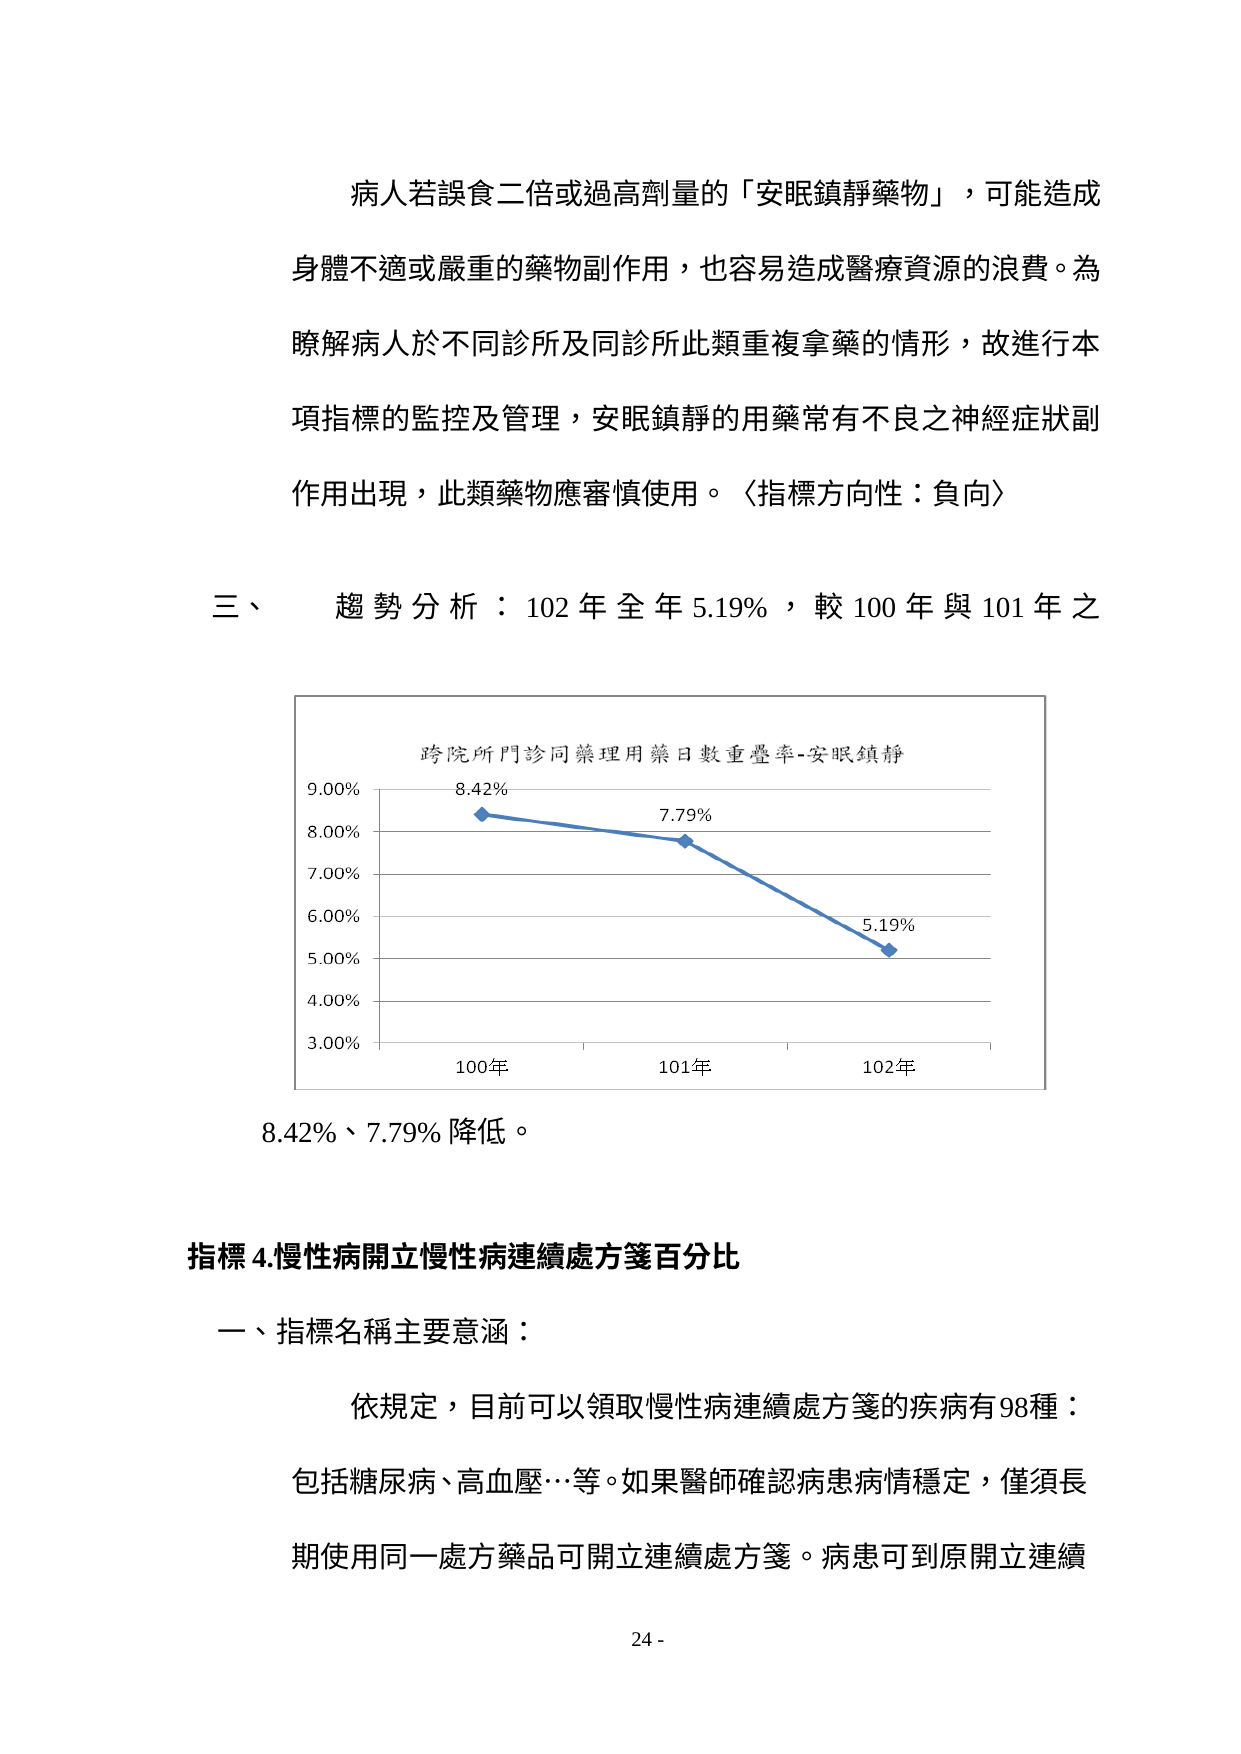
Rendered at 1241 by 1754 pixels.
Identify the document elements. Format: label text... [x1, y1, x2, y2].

text 病人若誤食二倍或過高劑量的「安眠鎮靜藥物」，可能造成身體不適或嚴重的藥物副作用，也容易造成醫療資源的浪費。為瞭解病人於不同診所及同診所此類重複拿藥的情形，故進行本項指標的監控及管理，安眠鎮靜的用藥常有不良之神經症狀副作用出現，此類藥物應審慎使用。〈指標方向性：負向〉 [291, 154, 1101, 529]
table_header 指標4.慢性病開立慢性病連續處方箋百分比 指標名稱主要意涵： 依規定，目前可以領取慢性病連續處方箋的疾病有98種：包括糖尿病、高血壓…等。如果醫師確認病患病情穩定，僅須長期使用同一處方藥品可開立連續處方箋。病患可到原開立連續 [185, 1217, 1097, 1592]
picture [293, 695, 1047, 1090]
list 趨勢分析：102年全年5.19%，較100年與101年之8.42%、7.79% 降低。 [211, 567, 1101, 1167]
table_header [1097, 1217, 1104, 1592]
